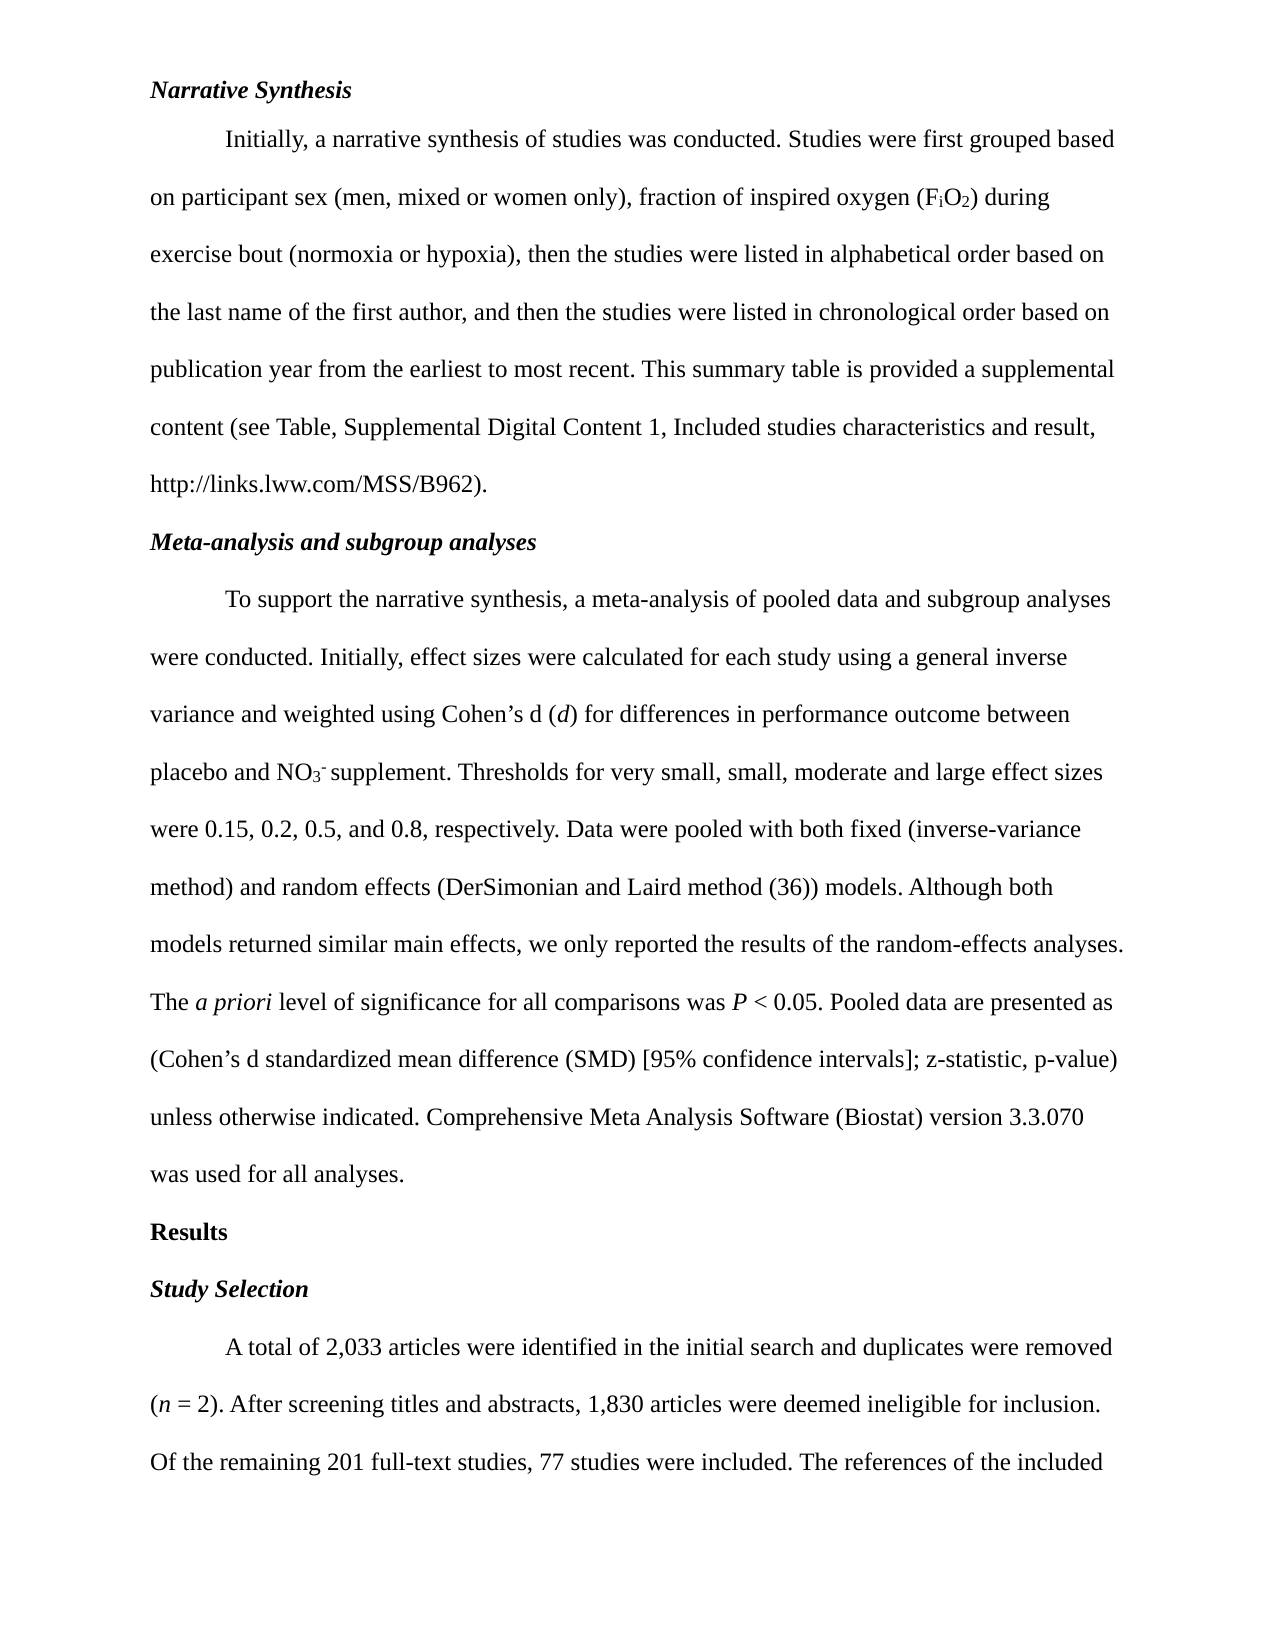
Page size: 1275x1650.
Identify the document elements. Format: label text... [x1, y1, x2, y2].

text Initially, a narrative synthesis of studies was conducted. Studies were first grouped based on participant sex (men, mixed or women only), fraction of inspired oxygen (FiO2) during exercise bout (normoxia or hypoxia), then the studies were listed in alphabetical order based on the last name of the first author, and then the studies were listed in chronological order based on publication year from the earliest to most recent. This summary table is provided a supplemental content (see Table, Supplemental Digital Content 1, Included studies characteristics and result, http://links.lww.com/MSS/B962). [150, 124, 1125, 498]
text To support the narrative synthesis, a meta-analysis of pooled data and subgroup analyses were conducted. Initially, effect sizes were calculated for each study using a general inverse variance and weighted using Cohen’s d (d) for differences in performance outcome between placebo and NO3- supplement. Thresholds for very small, small, moderate and large effect sizes were 0.15, 0.2, 0.5, and 0.8, respectively. Data were pooled with both fixed (inverse-variance method) and random effects (DerSimonian and Laird method (36)) models. Although both models returned similar main effects, we only reported the results of the random-effects analyses. The a priori level of significance for all comparisons was P < 0.05. Pooled data are presented as (Cohen’s d standardized mean difference (SMD) [95% confidence intervals]; z-statistic, p-value) unless otherwise indicated. Comprehensive Meta Analysis Software (Biostat) version 3.3.070 was used for all analyses. [150, 584, 1125, 1188]
text Narrative Synthesis [150, 75, 1125, 104]
text Results [150, 1217, 1125, 1246]
text Meta-analysis and subgroup analyses [150, 527, 1125, 556]
text A total of 2,033 articles were identified in the initial search and duplicates were removed (n = 2). After screening titles and abstracts, 1,830 articles were deemed ineligible for inclusion. Of the remaining 201 full-text studies, 77 studies were included. The references of the included [150, 1332, 1125, 1476]
text Study Selection [150, 1274, 1125, 1303]
